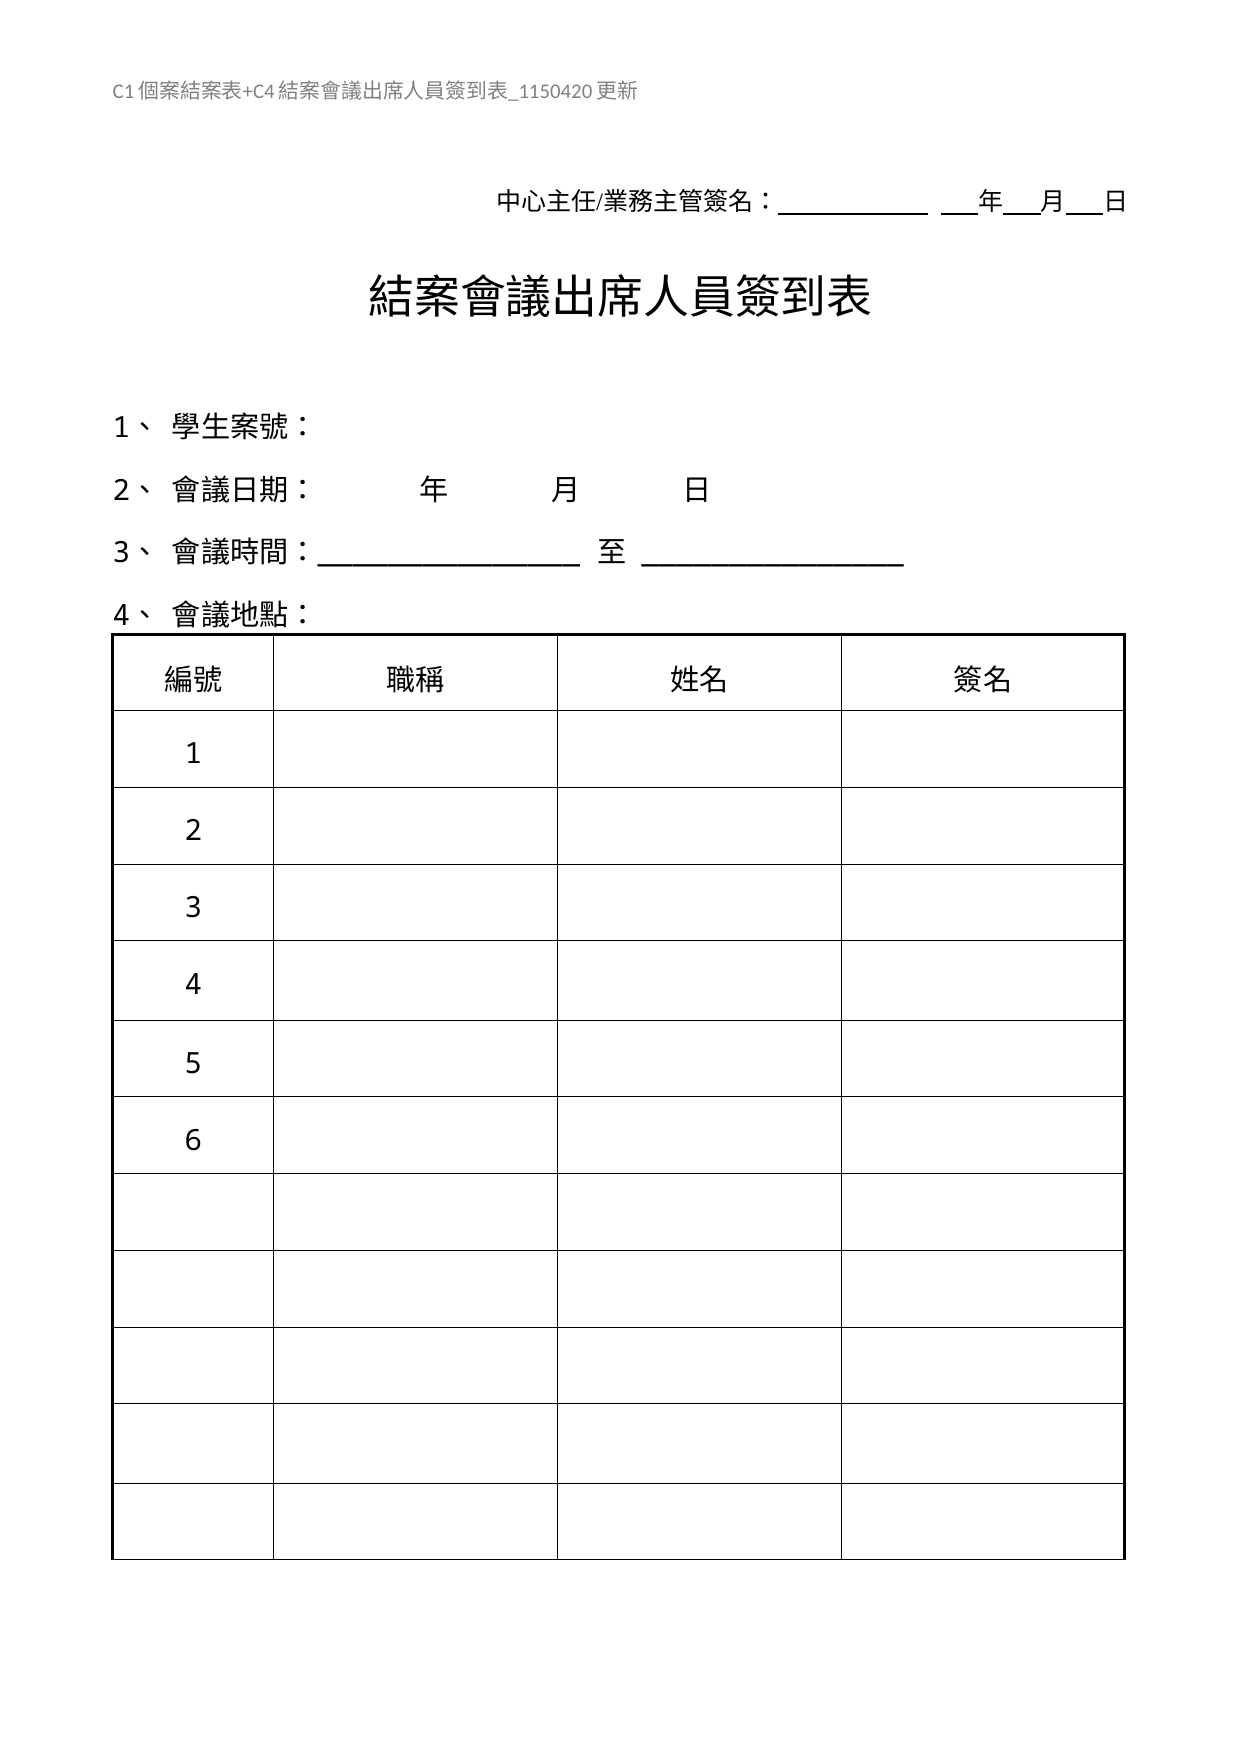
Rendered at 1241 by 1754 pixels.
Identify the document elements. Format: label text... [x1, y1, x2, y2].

list 會議時間：_______________ 至 _______________ [112, 508, 1128, 571]
table_cell 4 [114, 941, 273, 1019]
table_cell [274, 941, 557, 1019]
table_cell [274, 1174, 557, 1250]
table_cell [274, 1328, 557, 1403]
table_cell [558, 1484, 841, 1559]
table_cell [274, 1404, 557, 1482]
table_cell 6 [114, 1097, 273, 1173]
table_header 職稱 [274, 636, 557, 710]
table_cell 5 [114, 1021, 273, 1096]
table_cell [558, 788, 841, 863]
table_cell [558, 1174, 841, 1250]
table_cell [274, 711, 557, 787]
list 學生案號： [112, 383, 1128, 446]
table_cell [842, 1404, 1123, 1482]
table_cell [558, 1097, 841, 1173]
text 中心主任/業務主管簽名： 年 月 日 [112, 158, 1128, 221]
text 結案會議出席人員簽到表 [112, 221, 1128, 346]
table_cell [842, 1328, 1123, 1403]
table_cell [842, 1097, 1123, 1173]
table_cell [558, 941, 841, 1019]
table_cell [114, 1174, 273, 1250]
table_header 簽名 [842, 636, 1123, 710]
table_cell [114, 1328, 273, 1403]
table_cell 3 [114, 865, 273, 940]
list 會議地點： [112, 571, 1128, 633]
table_cell [274, 1251, 557, 1327]
table_cell [842, 711, 1123, 787]
table_cell [274, 1021, 557, 1096]
table_cell 1 [114, 711, 273, 787]
table_cell [842, 1484, 1123, 1559]
table_header 編號 [114, 636, 273, 710]
table_cell [558, 711, 841, 787]
table_cell [558, 1404, 841, 1482]
table_cell [842, 941, 1123, 1019]
table_cell [842, 1021, 1123, 1096]
table_cell [558, 1021, 841, 1096]
table_cell [558, 1328, 841, 1403]
table_cell [114, 1251, 273, 1327]
table_cell [274, 1484, 557, 1559]
table_cell [274, 1097, 557, 1173]
table_cell [274, 865, 557, 940]
table_cell [114, 1404, 273, 1482]
list 會議日期： 年 月 日 [112, 446, 1128, 508]
table_header 姓名 [558, 636, 841, 710]
table_cell [558, 1251, 841, 1327]
table_cell [842, 1174, 1123, 1250]
table_cell [842, 865, 1123, 940]
table_cell [842, 788, 1123, 863]
table_cell [842, 1251, 1123, 1327]
table_cell [558, 865, 841, 940]
table_cell 2 [114, 788, 273, 863]
table_cell [274, 788, 557, 863]
table_cell [114, 1484, 273, 1559]
